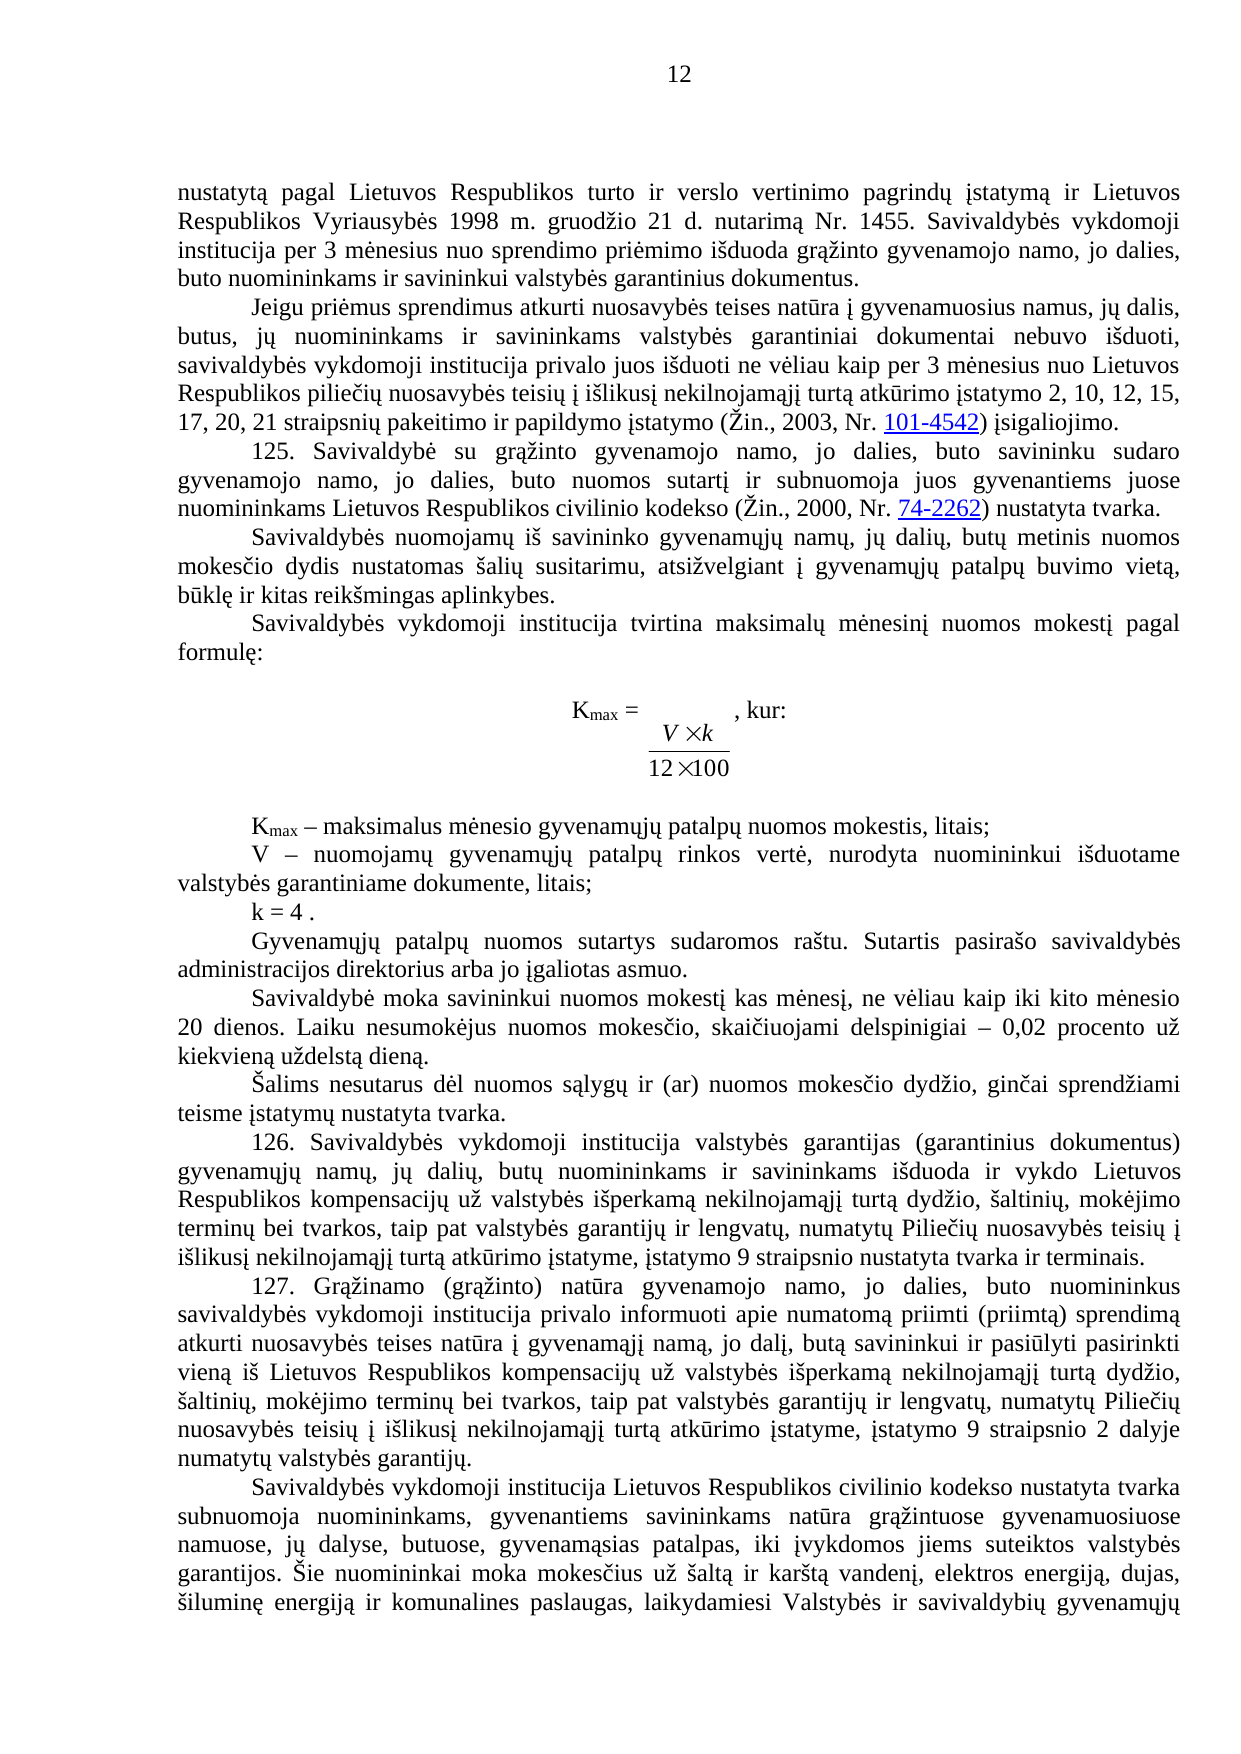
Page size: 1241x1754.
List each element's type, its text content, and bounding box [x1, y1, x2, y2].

text k = 4 . [177, 897, 1181, 926]
text Jeigu priėmus sprendimus atkurti nuosavybės teises natūra į gyvenamuosius namus, jų dalis, butus, jų nuomininkams ir savininkams valstybės garantiniai dokumentai nebuvo išduoti, savivaldybės vykdomoji institucija privalo juos išduoti ne vėliau kaip per 3 mėnesius nuo Lietuvos Respublikos piliečių nuosavybės teisių į išlikusį nekilnojamąjį turtą atkūrimo įstatymo 2, 10, 12, 15, 17, 20, 21 straipsnių pakeitimo ir papildymo įstatymo (Žin., 2003, Nr. 101-4542) įsigaliojimo. [177, 292, 1181, 436]
text Savivaldybės nuomojamų iš savininko gyvenamųjų namų, jų dalių, butų metinis nuomos mokesčio dydis nustatomas šalių susitarimu, atsižvelgiant į gyvenamųjų patalpų buvimo vietą, būklę ir kitas reikšmingas aplinkybes. [177, 522, 1181, 608]
text Šalims nesutarus dėl nuomos sąlygų ir (ar) nuomos mokesčio dydžio, ginčai sprendžiami teisme įstatymų nustatyta tvarka. [177, 1069, 1181, 1127]
text Savivaldybės vykdomoji institucija tvirtina maksimalų mėnesinį nuomos mokestį pagal formulę: [177, 608, 1181, 666]
text 125. Savivaldybė su grąžinto gyvenamojo namo, jo dalies, buto savininku sudaro gyvenamojo namo, jo dalies, buto nuomos sutartį ir subnuomoja juos gyvenantiems juose nuomininkams Lietuvos Respublikos civilinio kodekso (Žin., 2000, Nr. 74-2262) nustatyta tvarka. [177, 436, 1181, 522]
text Kmax = , kur: [177, 695, 1181, 782]
text 127. Grąžinamo (grąžinto) natūra gyvenamojo namo, jo dalies, buto nuomininkus savivaldybės vykdomoji institucija privalo informuoti apie numatomą priimti (priimtą) sprendimą atkurti nuosavybės teises natūra į gyvenamąjį namą, jo dalį, butą savininkui ir pasiūlyti pasirinkti vieną iš Lietuvos Respublikos kompensacijų už valstybės išperkamą nekilnojamąjį turtą dydžio, šaltinių, mokėjimo terminų bei tvarkos, taip pat valstybės garantijų ir lengvatų, numatytų Piliečių nuosavybės teisių į išlikusį nekilnojamąjį turtą atkūrimo įstatyme, įstatymo 9 straipsnio 2 dalyje numatytų valstybės garantijų. [177, 1271, 1181, 1472]
text Savivaldybės vykdomoji institucija Lietuvos Respublikos civilinio kodekso nustatyta tvarka subnuomoja nuomininkams, gyvenantiems savininkams natūra grąžintuose gyvenamuosiuose namuose, jų dalyse, butuose, gyvenamąsias patalpas, iki įvykdomos jiems suteiktos valstybės garantijos. Šie nuomininkai moka mokesčius už šaltą ir karštą vandenį, elektros energiją, dujas, šiluminę energiją ir komunalines paslaugas, laikydamiesi Valstybės ir savivaldybių gyvenamųjų [177, 1472, 1181, 1616]
text Kmax – maksimalus mėnesio gyvenamųjų patalpų nuomos mokestis, litais; [177, 811, 1181, 839]
text Savivaldybė moka savininkui nuomos mokestį kas mėnesį, ne vėliau kaip iki kito mėnesio 20 dienos. Laiku nesumokėjus nuomos mokesčio, skaičiuojami delspinigiai – 0,02 procento už kiekvieną uždelstą dieną. [177, 983, 1181, 1069]
text Gyvenamųjų patalpų nuomos sutartys sudaromos raštu. Sutartis pasirašo savivaldybės administracijos direktorius arba jo įgaliotas asmuo. [177, 926, 1181, 983]
text V – nuomojamų gyvenamųjų patalpų rinkos vertė, nurodyta nuomininkui išduotame valstybės garantiniame dokumente, litais; [177, 839, 1181, 897]
text nustatytą pagal Lietuvos Respublikos turto ir verslo vertinimo pagrindų įstatymą ir Lietuvos Respublikos Vyriausybės 1998 m. gruodžio 21 d. nutarimą Nr. 1455. Savivaldybės vykdomoji institucija per 3 mėnesius nuo sprendimo priėmimo išduoda grąžinto gyvenamojo namo, jo dalies, buto nuomininkams ir savininkui valstybės garantinius dokumentus. [177, 177, 1181, 292]
text 126. Savivaldybės vykdomoji institucija valstybės garantijas (garantinius dokumentus) gyvenamųjų namų, jų dalių, butų nuomininkams ir savininkams išduoda ir vykdo Lietuvos Respublikos kompensacijų už valstybės išperkamą nekilnojamąjį turtą dydžio, šaltinių, mokėjimo terminų bei tvarkos, taip pat valstybės garantijų ir lengvatų, numatytų Piliečių nuosavybės teisių į išlikusį nekilnojamąjį turtą atkūrimo įstatyme, įstatymo 9 straipsnio nustatyta tvarka ir terminais. [177, 1127, 1181, 1271]
